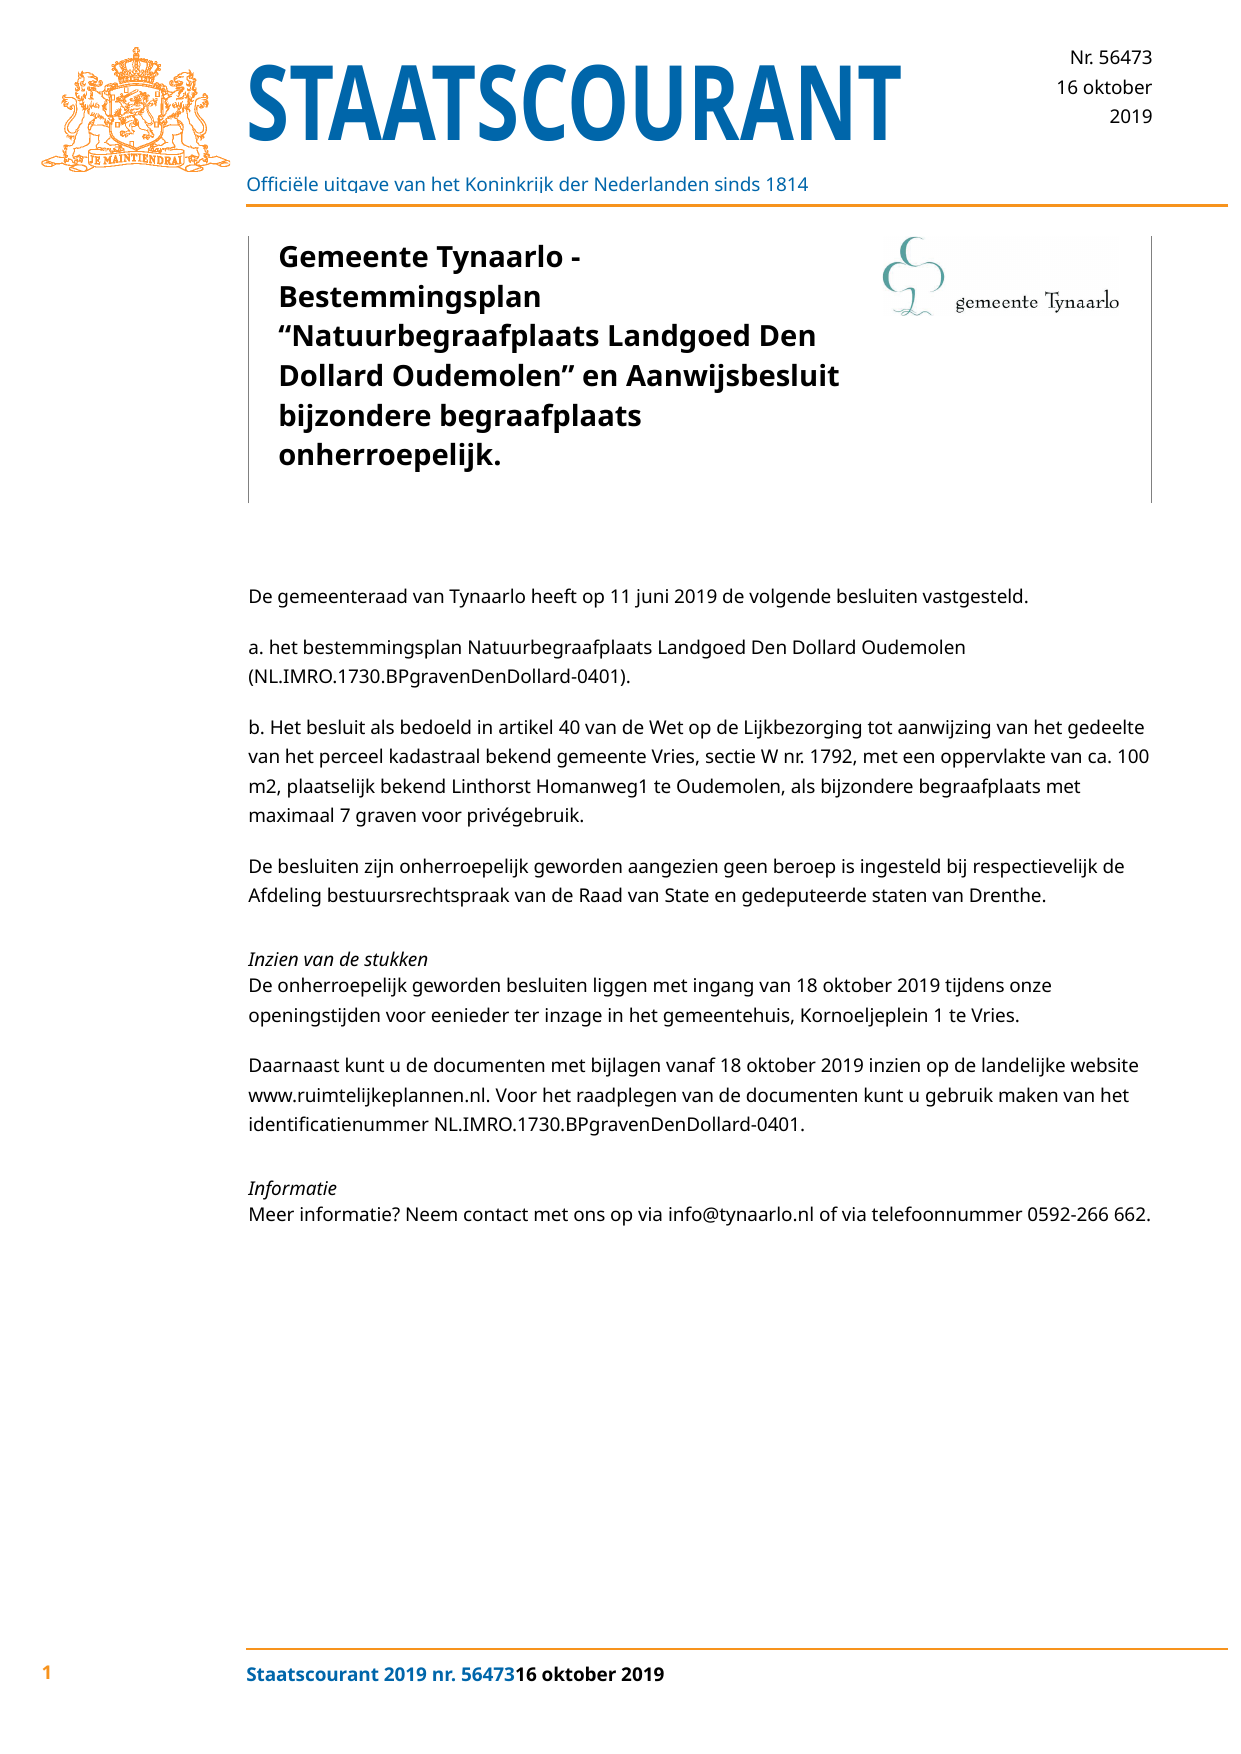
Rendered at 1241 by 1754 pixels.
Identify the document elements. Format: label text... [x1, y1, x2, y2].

text Informatie [248, 1175, 1152, 1201]
text De gemeenteraad van Tynaarlo heeft op 11 juni 2019 de volgende besluiten vastgesteld. [248, 583, 1152, 609]
text Inzien van de stukken [248, 947, 1152, 972]
text a. het bestemmingsplan Natuurbegraafplaats Landgoed Den Dollard Oudemolen (NL.IMRO.1730.BPgravenDenDollard-0401). [248, 634, 1152, 689]
text b. Het besluit als bedoeld in artikel 40 van de Wet op de Lijkbezorging tot aanwijzing van het gedeelte van het perceel kadastraal bekend gemeente Vries, sectie W nr. 1792, met een oppervlakte van ca. 100 m2, plaatselijk bekend Linthorst Homanweg1 te Oudemolen, als bijzondere begraafplaats met maximaal 7 graven voor privégebruik. [248, 714, 1152, 828]
text De onherroepelijk geworden besluiten liggen met ingang van 18 oktober 2019 tijdens onze openingstijden voor eenieder ter inzage in het gemeentehuis, Kornoeljeplein 1 te Vries. [248, 972, 1152, 1028]
picture [882, 236, 1119, 316]
text Daarnaast kunt u de documenten met bijlagen vanaf 18 oktober 2019 inzien op de landelijke website www.ruimtelijkeplannen.nl. Voor het raadplegen van de documenten kunt u gebruik maken van het identificatienummer NL.IMRO.1730.BPgravenDenDollard-0401. [248, 1052, 1152, 1137]
picture [41, 47, 231, 172]
table_header [850, 236, 1151, 503]
text De besluiten zijn onherroepelijk geworden aangezien geen beroep is ingesteld bij respectievelijk de Afdeling bestuursrechtspraak van de Raad van State en gedeputeerde staten van Drenthe. [248, 853, 1152, 908]
table_header Gemeente Tynaarlo - Bestemmingsplan “Natuurbegraafplaats Landgoed Den Dollard Oudemolen” en Aanwijsbesluit bijzondere begraafplaats onherroepelijk. [249, 236, 850, 503]
text Meer informatie? Neem contact met ons op via info@tynaarlo.nl of via telefoonnummer 0592-266 662. [248, 1201, 1152, 1227]
